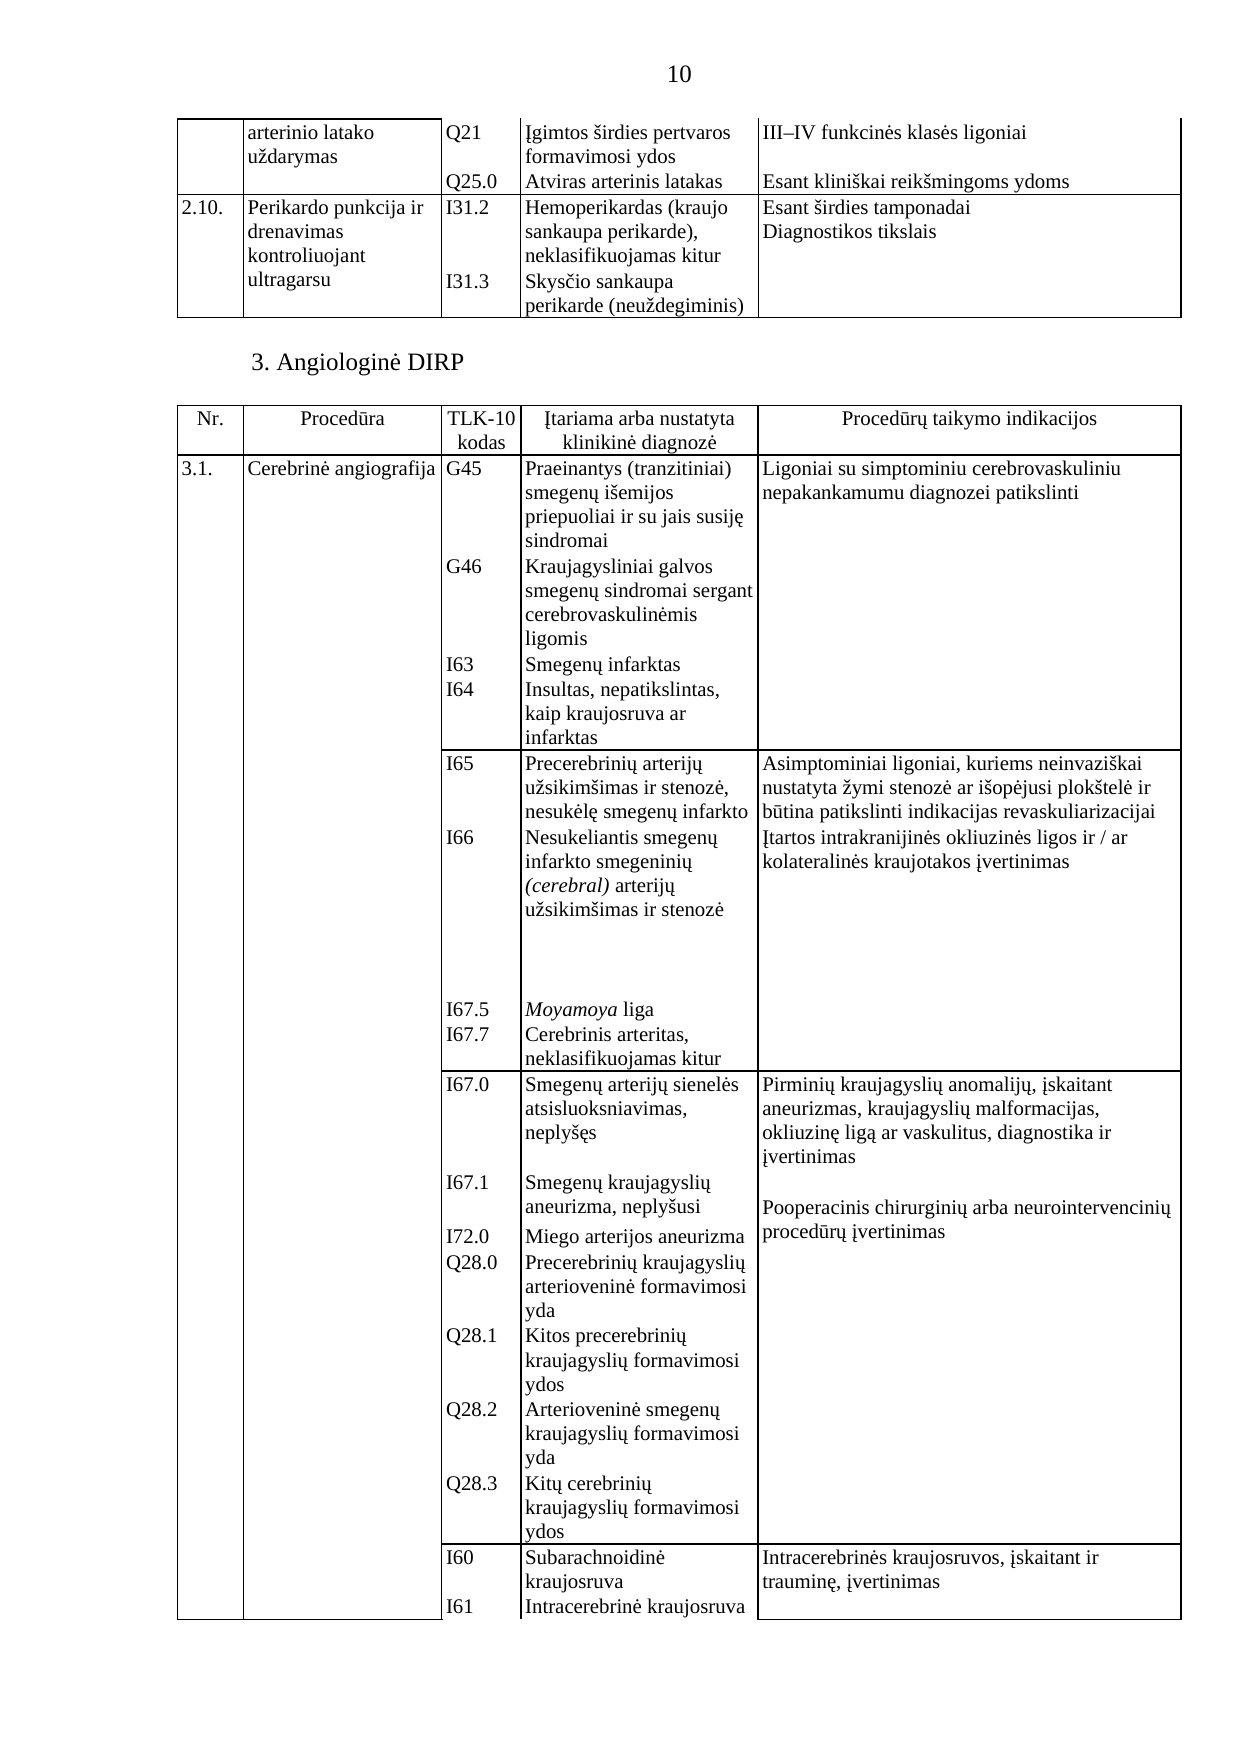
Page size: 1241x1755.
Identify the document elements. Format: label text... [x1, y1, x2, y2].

table_cell Precerebrinių kraujagyslių arterioveninė formavimosi yda [522, 1248, 757, 1322]
table_cell I31.2 [442, 195, 520, 267]
table_cell Perikardo punkcija ir drenavimas kontroliuojant ultragarsu [244, 195, 441, 317]
table_cell Esant širdies tamponadai Diagnostikos tikslais [759, 195, 1180, 317]
table_header Įtariama arba nustatyta klinikinė diagnozė [522, 406, 757, 454]
table_cell Smegenų infarktas [522, 650, 757, 676]
table_cell I65 [442, 751, 520, 823]
table_header Procedūrų taikymo indikacijos [759, 406, 1180, 454]
table_cell Įgimtos širdies pertvaros formavimosi ydos [521, 118, 758, 168]
table_cell 3.1. [178, 456, 243, 1618]
table_cell I66 [442, 823, 520, 995]
table_cell Skysčio sankaupa perikarde (neuždegiminis) [521, 267, 758, 317]
table_cell Moyamoya liga [522, 995, 757, 1021]
table_cell Praeinantys (tranzitiniai) smegenų išemijos priepuoliai ir su jais susiję sindromai [522, 456, 757, 552]
table_cell Intracerebrinės kraujosruvos, įskaitant ir trauminę, įvertinimas [759, 1545, 1180, 1618]
table_cell I61 [442, 1593, 520, 1618]
table_cell [759, 1021, 1180, 1070]
table_cell 2.10. [178, 195, 243, 317]
table_cell Q28.2 [442, 1396, 520, 1469]
table_cell I67.0 [442, 1072, 520, 1168]
table_cell Arterioveninė smegenų kraujagyslių formavimosi yda [522, 1396, 757, 1469]
table_cell I67.1 [442, 1168, 520, 1222]
table_cell Esant kliniškai reikšmingoms ydoms [759, 168, 1180, 193]
table_cell Intracerebrinė kraujosruva [522, 1593, 757, 1618]
table_header Nr. [178, 406, 243, 454]
table_cell G46 [442, 552, 520, 650]
table_cell Q25.0 [442, 168, 520, 193]
table_cell Nesukeliantis smegenų infarkto smegeninių (cerebral) arterijų užsikimšimas ir stenozė [522, 823, 757, 995]
table_cell Ligoniai su simptominiu cerebrovaskuliniu nepakankamumu diagnozei patikslinti [759, 456, 1180, 749]
table_cell Cerebrinė angiografija [244, 456, 441, 1618]
table_cell [759, 1168, 1180, 1194]
table_cell Q28.3 [442, 1469, 520, 1543]
table_cell Asimptominiai ligoniai, kuriems neinvaziškai nustatyta žymi stenozė ar išopėjusi plokštelė ir būtina patikslinti indikacijas revaskuliarizacijai [759, 751, 1180, 823]
table_cell Subarachnoidinė kraujosruva [522, 1545, 757, 1593]
text 3. Angiologinė DIRP [177, 347, 1181, 376]
table_cell Cerebrinis arteritas, neklasifikuojamas kitur [522, 1021, 757, 1070]
table_cell I60 [442, 1545, 520, 1593]
table_cell Pooperacinis chirurginių arba neurointervencinių procedūrų įvertinimas [759, 1194, 1180, 1396]
table_cell I72.0 [442, 1223, 520, 1248]
table_cell I67.5 [442, 995, 520, 1021]
table_cell Pirminių kraujagyslių anomalijų, įskaitant aneurizmas, kraujagyslių malformacijas, okliuzinę ligą ar vaskulitus, diagnostika ir įvertinimas [759, 1072, 1180, 1168]
table_cell Insultas, nepatikslintas, kaip kraujosruva ar infarktas [522, 676, 757, 749]
table_cell Atviras arterinis latakas [521, 168, 758, 193]
table_cell G45 [442, 456, 520, 552]
table_cell Miego arterijos aneurizma [522, 1223, 757, 1248]
table_cell Kitos precerebrinių kraujagyslių formavimosi ydos [522, 1322, 757, 1396]
table_cell [759, 1396, 1180, 1469]
table_cell Hemoperikardas (kraujo sankaupa perikarde), neklasifikuojamas kitur [521, 195, 758, 267]
table_cell Kitų cerebrinių kraujagyslių formavimosi ydos [522, 1469, 757, 1543]
table_cell [178, 120, 243, 193]
table_cell Precerebrinių arterijų užsikimšimas ir stenozė, nesukėlę smegenų infarkto [522, 751, 757, 823]
table_cell I63 [442, 650, 520, 676]
table_cell I31.3 [442, 267, 520, 317]
table_header TLK-10 kodas [442, 406, 520, 454]
table_cell Q28.1 [442, 1322, 520, 1396]
table_cell arterinio latako uždarymas [244, 120, 441, 193]
table_cell Smegenų kraujagyslių aneurizma, neplyšusi [522, 1168, 757, 1222]
table_cell III–IV funkcinės klasės ligoniai [759, 118, 1180, 168]
table_header Procedūra [244, 406, 441, 454]
table_cell Smegenų arterijų sienelės atsisluoksniavimas, neplyšęs [522, 1072, 757, 1168]
table_cell [759, 1469, 1180, 1543]
table_cell I67.7 [442, 1021, 520, 1070]
table_cell I64 [442, 676, 520, 749]
table_cell Kraujagysliniai galvos smegenų sindromai sergant cerebrovaskulinėmis ligomis [522, 552, 757, 650]
table_cell Q28.0 [442, 1248, 520, 1322]
table_cell Q21 [442, 118, 520, 168]
table_cell Įtartos intrakranijinės okliuzinės ligos ir / ar kolateralinės kraujotakos įvertinimas [759, 823, 1180, 995]
table_cell [759, 995, 1180, 1021]
